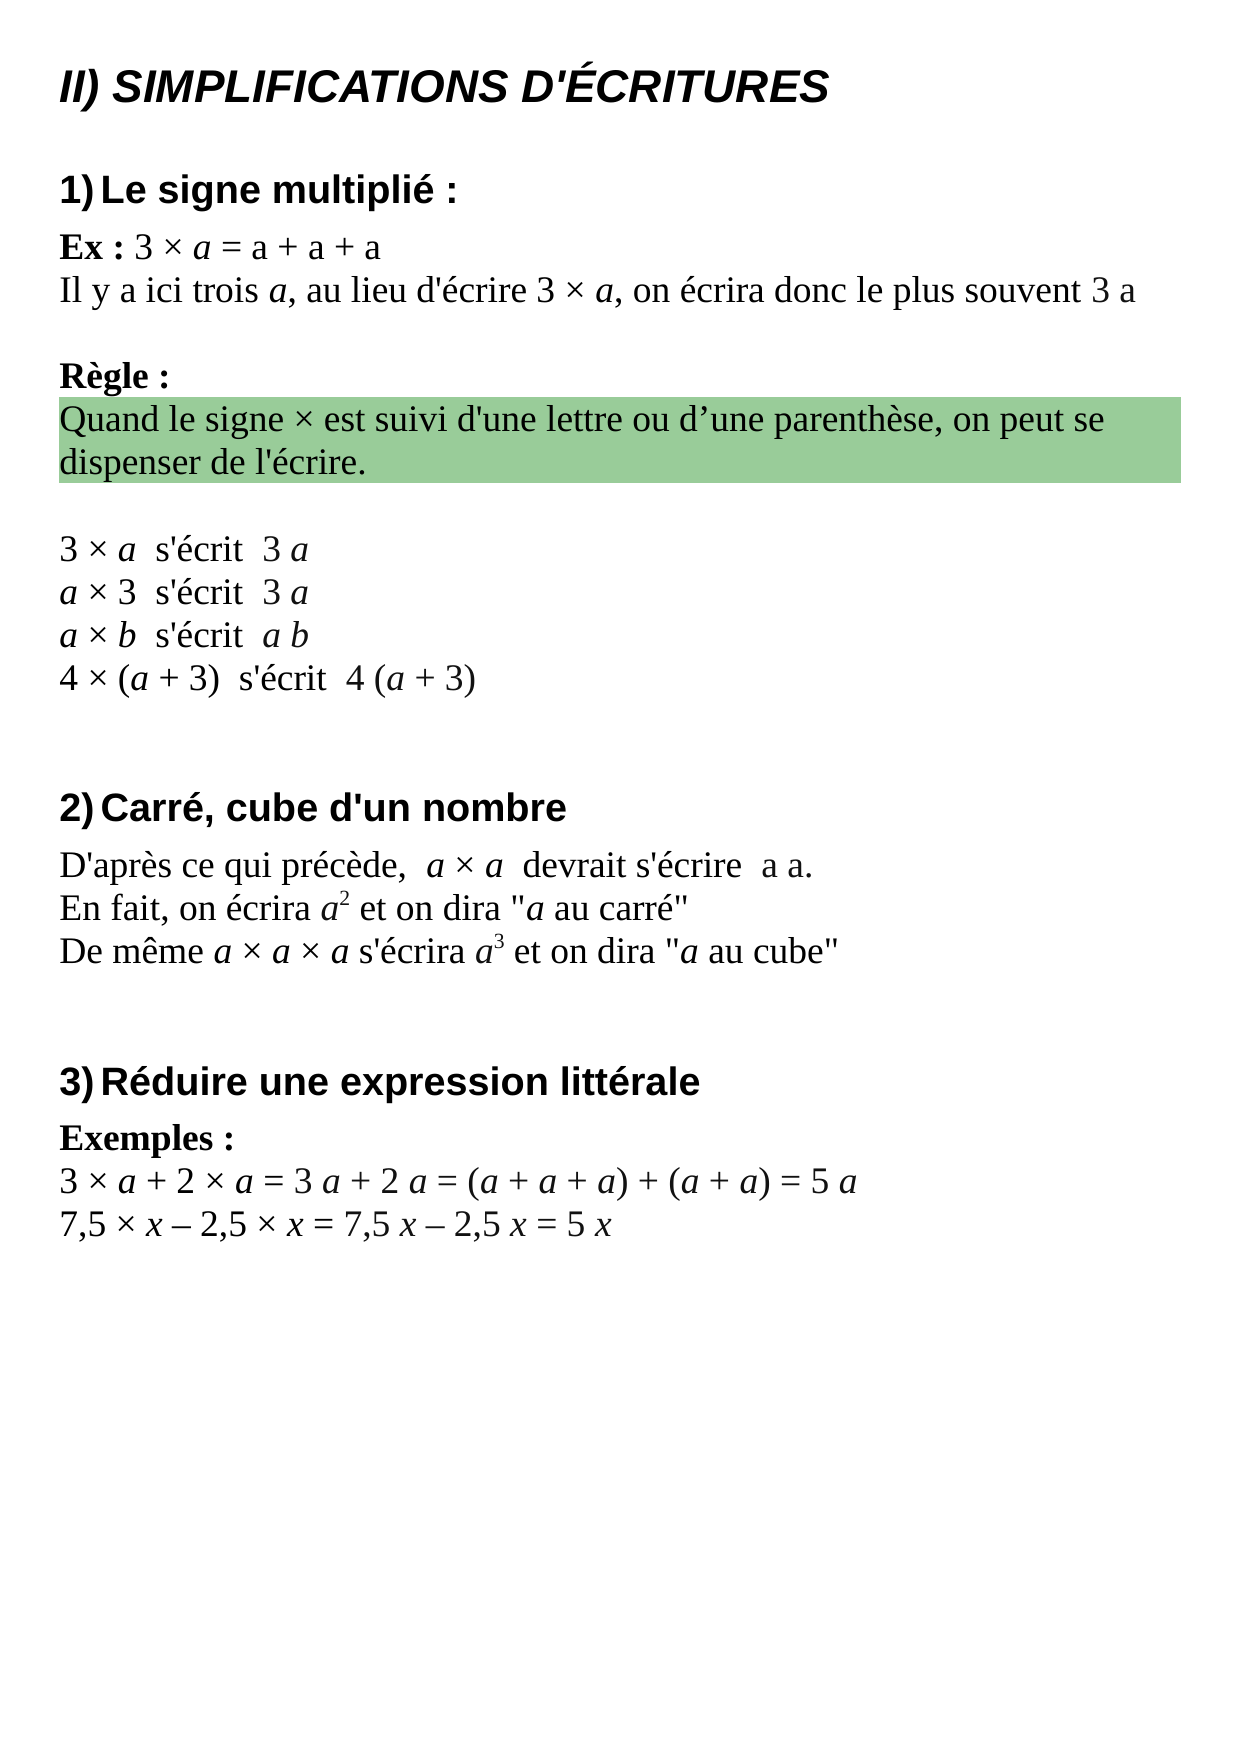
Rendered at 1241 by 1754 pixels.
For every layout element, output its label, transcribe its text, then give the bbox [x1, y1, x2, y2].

list Carré, cube d'un nombre [59, 785, 1181, 830]
text a × b s'écrit a b [59, 612, 1181, 655]
text Règle : [59, 353, 1181, 397]
list Le signe multiplié : [59, 167, 1181, 212]
text a × 3 s'écrit 3 a [59, 569, 1181, 612]
text Il y a ici trois a, au lieu d'écrire 3 × a, on écrira donc le plus souvent 3 a [59, 267, 1181, 310]
text Ex : 3 × a = a + a + a [59, 224, 1181, 267]
text D'après ce qui précède, a × a devrait s'écrire a a. [59, 842, 1181, 885]
text 7,5 × x – 2,5 × x = 7,5 x – 2,5 x = 5 x [59, 1201, 1181, 1244]
list Simplifications d'écritures [59, 59, 1181, 112]
list Réduire une expression littérale [59, 1058, 1181, 1103]
text Quand le signe × est suivi d'une lettre ou d’une parenthèse, on peut se dispenser de l'écrire. [59, 397, 1181, 483]
text 3 × a s'écrit 3 a [59, 526, 1181, 569]
text 3 × a + 2 × a = 3 a + 2 a = (a + a + a) + (a + a) = 5 a [59, 1158, 1181, 1201]
text En fait, on écrira a2 et on dira "a au carré" [59, 885, 1181, 928]
text 4 × (a + 3) s'écrit 4 (a + 3) [59, 655, 1181, 698]
text De même a × a × a s'écrira a3 et on dira "a au cube" [59, 928, 1181, 971]
text Exemples : [59, 1115, 1181, 1158]
